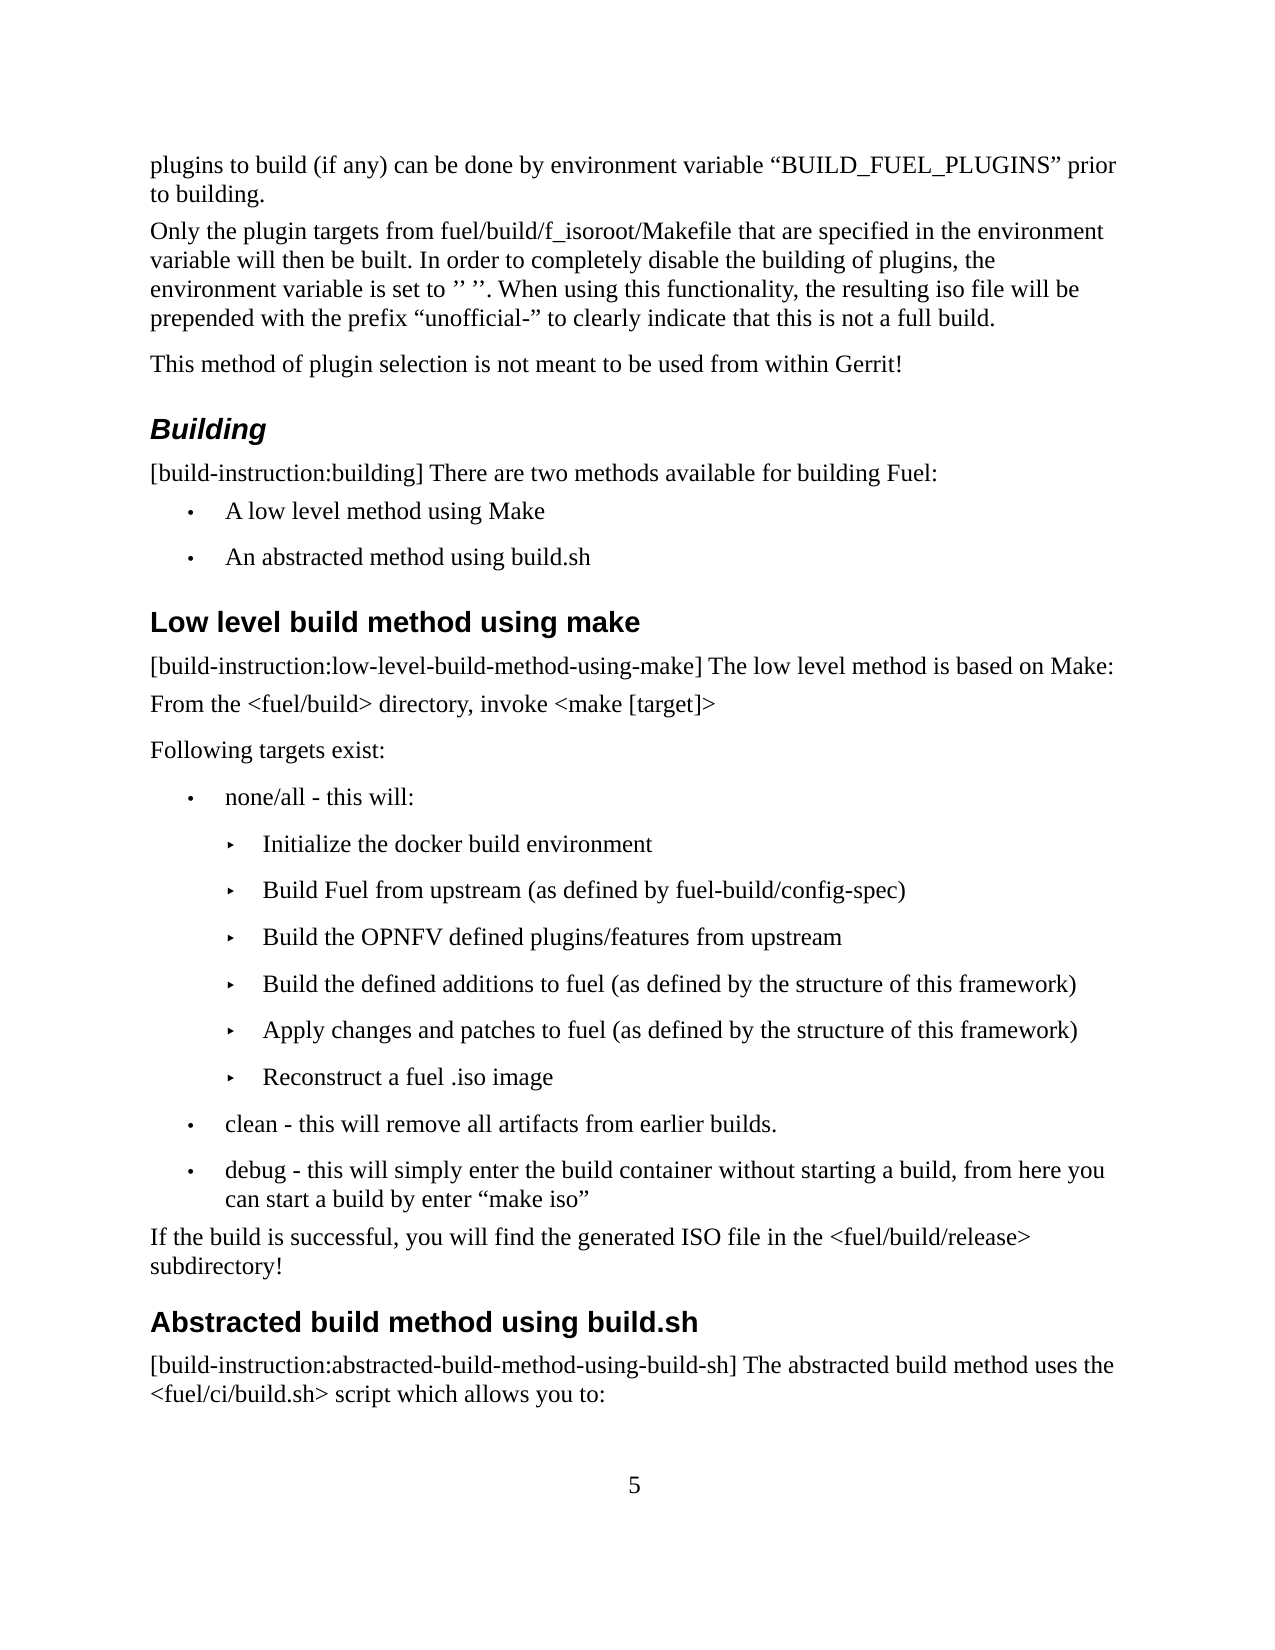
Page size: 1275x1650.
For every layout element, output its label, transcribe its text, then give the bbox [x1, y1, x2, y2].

text [build-instruction:building] There are two methods available for building Fuel: [150, 458, 1125, 487]
list Reconstruct a fuel .iso image [225, 1062, 1125, 1091]
list clean - this will remove all artifacts from earlier builds. [187, 1109, 1125, 1138]
text Only the plugin targets from fuel/build/f_isoroot/Makefile that are specified in the environment variable will then be built. In order to completely disable the building of plugins, the environment variable is set to ’’ ’’. When using this functionality, the resulting iso file will be prepended with the prefix “unofficial-” to clearly indicate that this is not a full build. [150, 216, 1125, 331]
text Following targets exist: [150, 736, 1125, 764]
text plugins to build (if any) can be done by environment variable “BUILD_FUEL_PLUGINS” prior to building. [150, 150, 1125, 207]
list Apply changes and patches to fuel (as defined by the structure of this framework) [225, 1016, 1125, 1044]
text From the <fuel/build> directory, invoke <make [target]> [150, 689, 1125, 718]
list debug - this will simply enter the build container without starting a build, from here you can start a build by enter “make iso” [187, 1156, 1125, 1213]
list none/all - this will: [187, 782, 1125, 811]
subtitle Abstracted build method using build.sh [150, 1304, 1125, 1338]
text This method of plugin selection is not meant to be used from within Gerrit! [150, 349, 1125, 378]
list Build the defined additions to fuel (as defined by the structure of this framework) [225, 969, 1125, 998]
text [build-instruction:abstracted-build-method-using-build-sh] The abstracted build method uses the <fuel/ci/build.sh> script which allows you to: [150, 1351, 1125, 1408]
list Initialize the docker build environment [225, 829, 1125, 858]
text [build-instruction:low-level-build-method-using-make] The low level method is based on Make: [150, 651, 1125, 680]
list An abstracted method using build.sh [187, 542, 1125, 571]
list Build Fuel from upstream (as defined by fuel-build/config-spec) [225, 876, 1125, 904]
list A low level method using Make [187, 496, 1125, 524]
subtitle Low level build method using make [150, 605, 1125, 639]
subtitle Building [150, 412, 1125, 446]
list Build the OPNFV defined plugins/features from upstream [225, 922, 1125, 951]
text If the build is successful, you will find the generated ISO file in the <fuel/build/release> subdirectory! [150, 1222, 1125, 1279]
